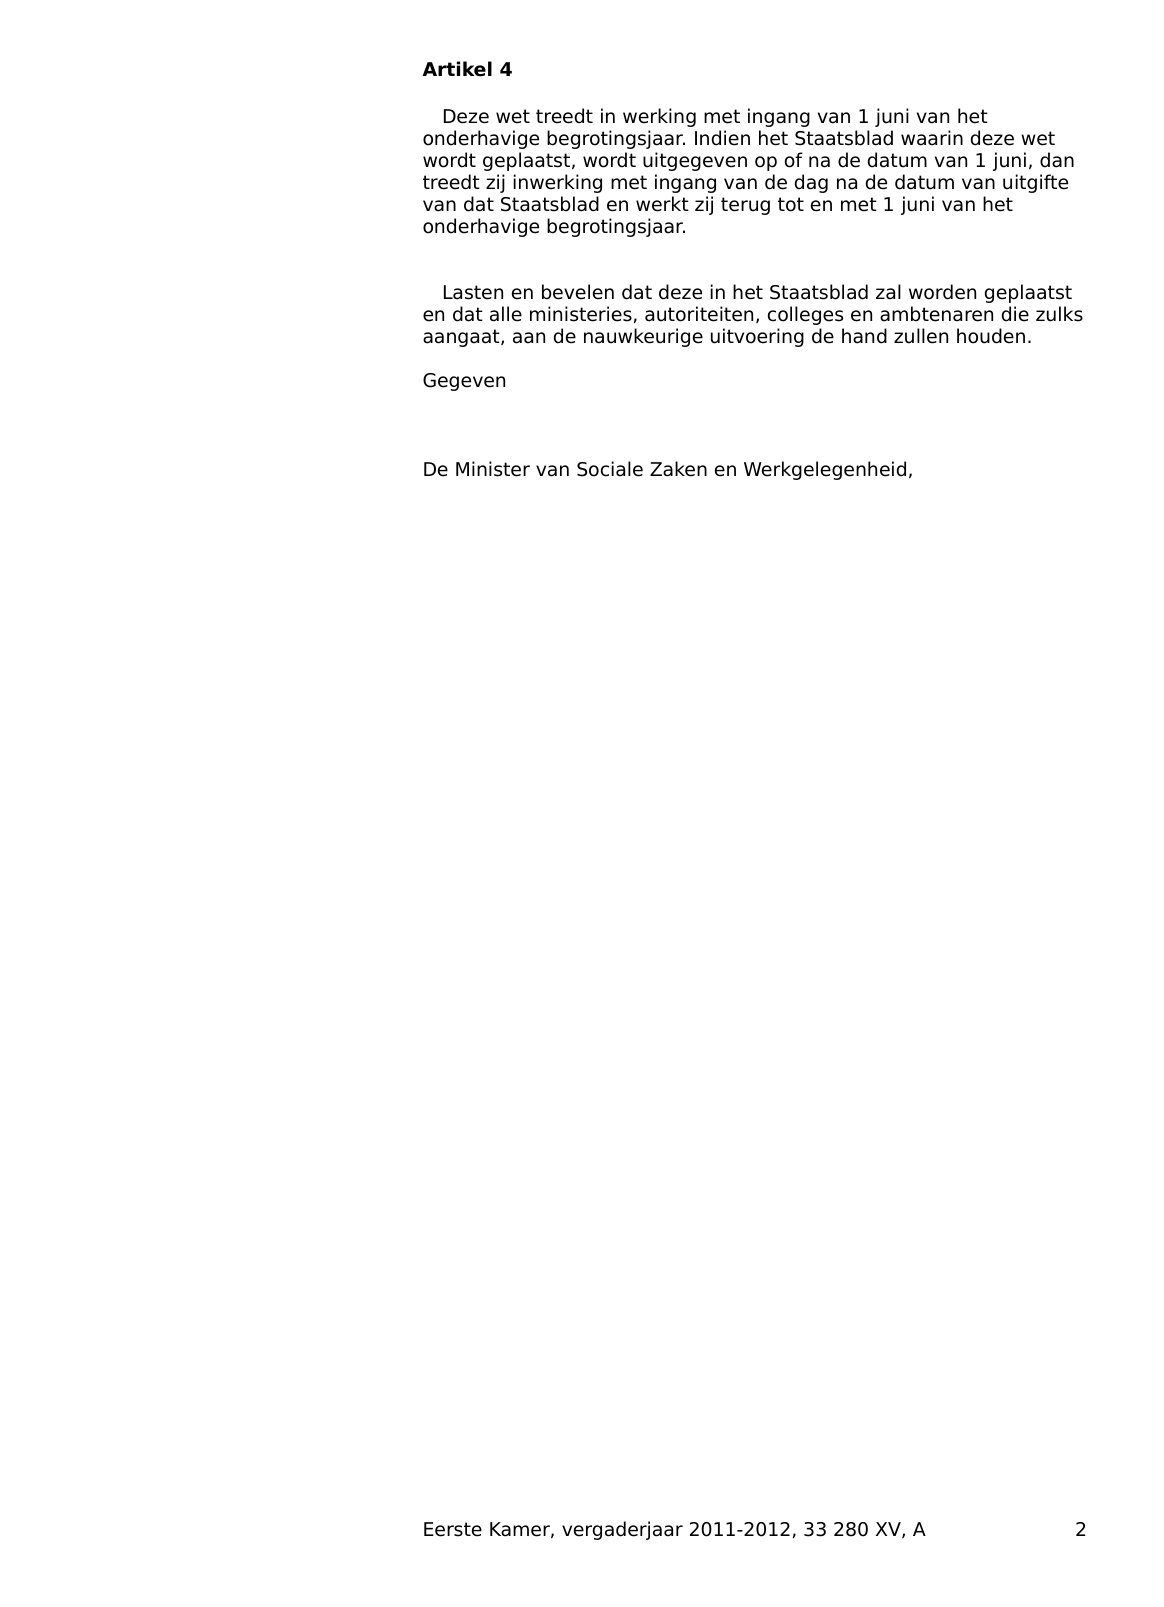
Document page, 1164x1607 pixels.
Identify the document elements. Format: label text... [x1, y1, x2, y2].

text De Minister van Sociale Zaken en Werkgelegenheid, [422, 459, 1087, 481]
text Gegeven [422, 370, 1087, 392]
subtitle Artikel 4 [422, 59, 1087, 81]
text Lasten en bevelen dat deze in het Staatsblad zal worden geplaatst en dat alle ministeries, autoriteiten, colleges en ambtenaren die zulks aangaat, aan de nauwkeurige uitvoering de hand zullen houden. [422, 282, 1087, 348]
text Deze wet treedt in werking met ingang van 1 juni van het onderhavige begrotingsjaar. Indien het Staatsblad waarin deze wet wordt geplaatst, wordt uitgegeven op of na de datum van 1 juni, dan treedt zij inwerking met ingang van de dag na de datum van uitgifte van dat Staatsblad en werkt zij terug tot en met 1 juni van het onderhavige begrotingsjaar. [422, 106, 1087, 238]
